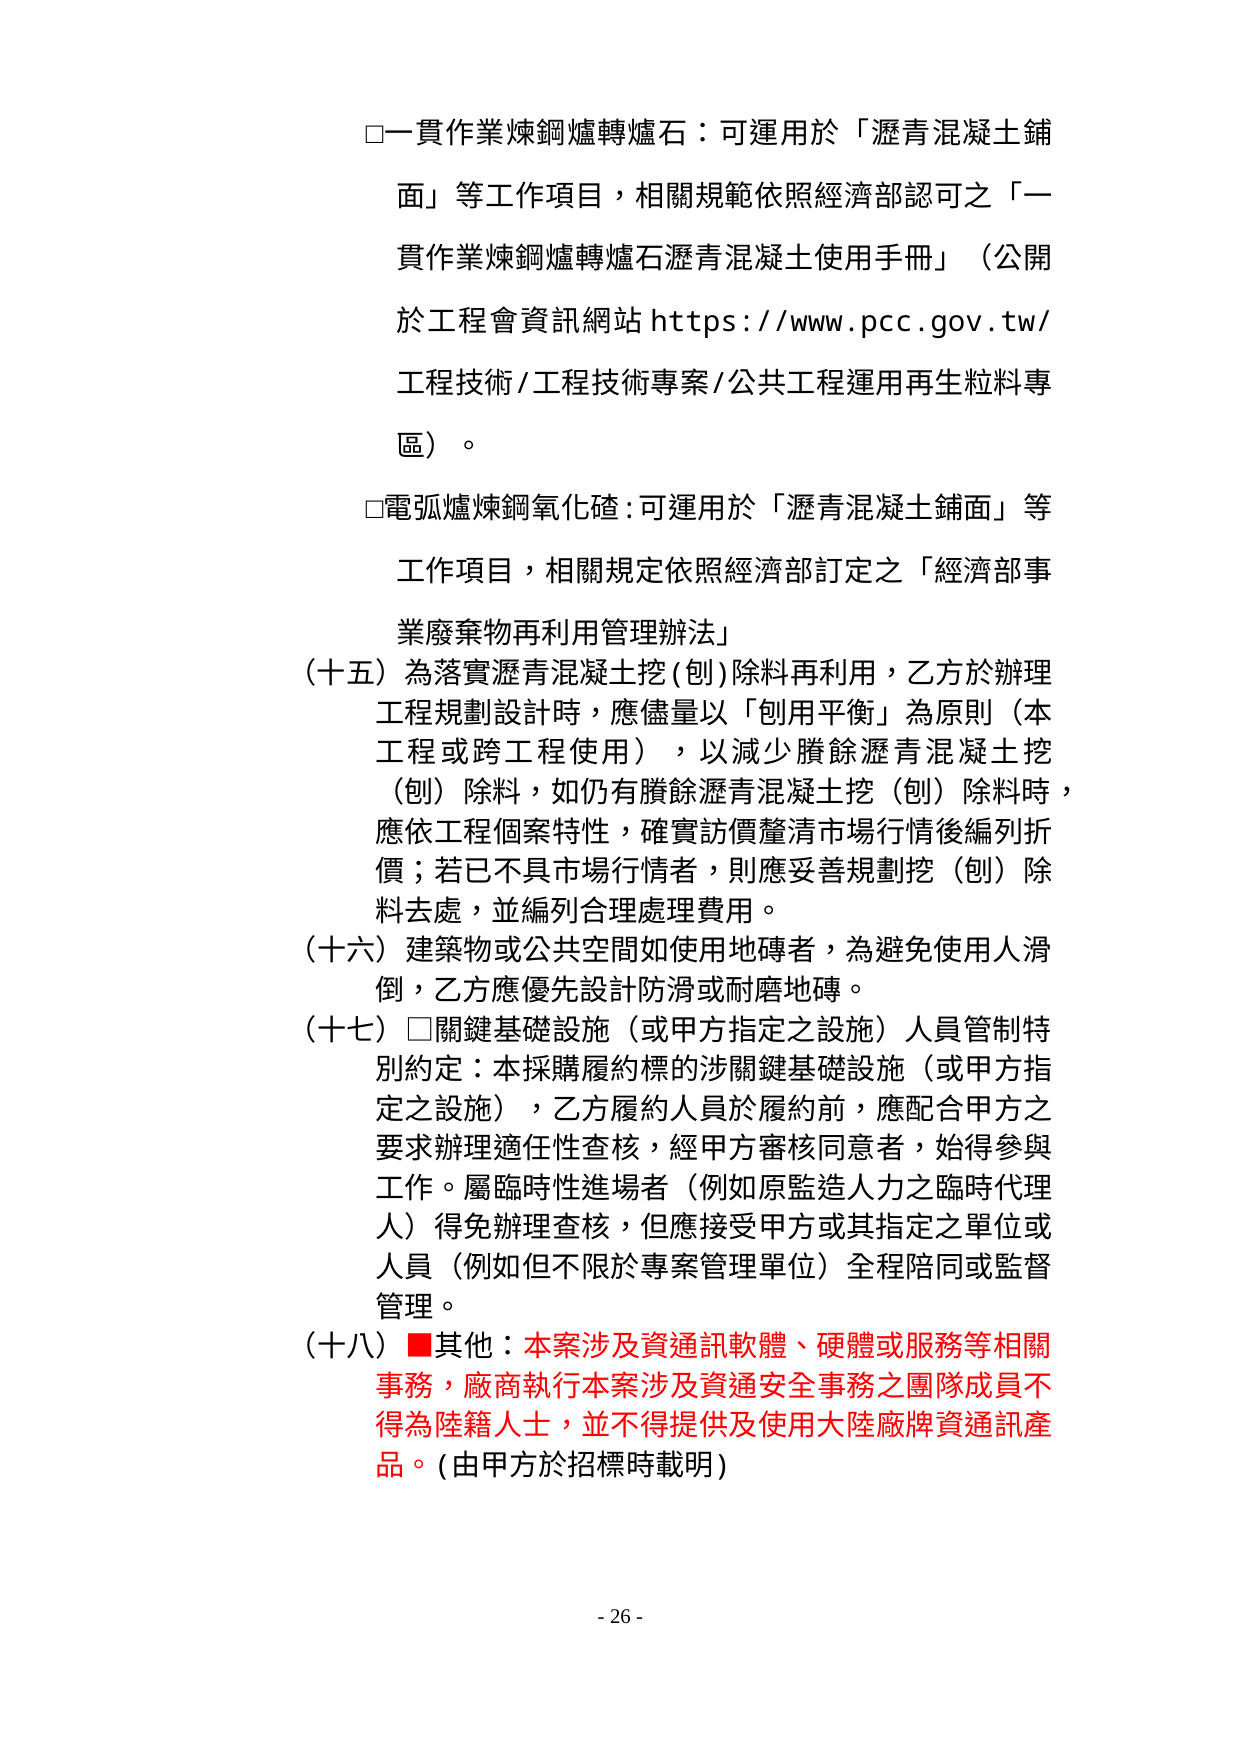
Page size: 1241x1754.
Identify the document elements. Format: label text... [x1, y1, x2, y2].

text □電弧爐煉鋼氧化碴:可運用於「瀝青混凝土鋪面」等工作項目，相關規定依照經濟部訂定之「經濟部事業廢棄物再利用管理辦法」 [366, 464, 1053, 652]
text □一貫作業煉鋼爐轉爐石：可運用於「瀝青混凝土鋪面」等工作項目，相關規範依照經濟部認可之「一貫作業煉鋼爐轉爐石瀝青混凝土使用手冊」（公開於工程會資訊網站https://www.pcc.gov.tw/工程技術/工程技術專案/公共工程運用再生粒料專區）。 [366, 89, 1053, 464]
text （十六）建築物或公共空間如使用地磚者，為避免使用人滑倒，乙方應優先設計防滑或耐磨地磚。 [287, 929, 1053, 1008]
text （十五）為落實瀝青混凝土挖(刨)除料再利用，乙方於辦理工程規劃設計時，應儘量以「刨用平衡」為原則（本工程或跨工程使用），以減少賸餘瀝青混凝土挖（刨）除料，如仍有賸餘瀝青混凝土挖（刨）除料時，應依工程個案特性，確實訪價釐清市場行情後編列折價；若已不具市場行情者，則應妥善規劃挖（刨）除料去處，並編列合理處理費用。 [287, 652, 1053, 929]
text （十七）□關鍵基礎設施（或甲方指定之設施）人員管制特別約定：本採購履約標的涉關鍵基礎設施（或甲方指定之設施），乙方履約人員於履約前，應配合甲方之要求辦理適任性查核，經甲方審核同意者，始得參與工作。屬臨時性進場者（例如原監造人力之臨時代理人）得免辦理查核，但應接受甲方或其指定之單位或人員（例如但不限於專案管理單位）全程陪同或監督管理。 [287, 1008, 1053, 1325]
text （十八）■其他：本案涉及資通訊軟體、硬體或服務等相關事務，廠商執行本案涉及資通安全事務之團隊成員不得為陸籍人士，並不得提供及使用大陸廠牌資通訊產品。(由甲方於招標時載明) [287, 1325, 1053, 1483]
